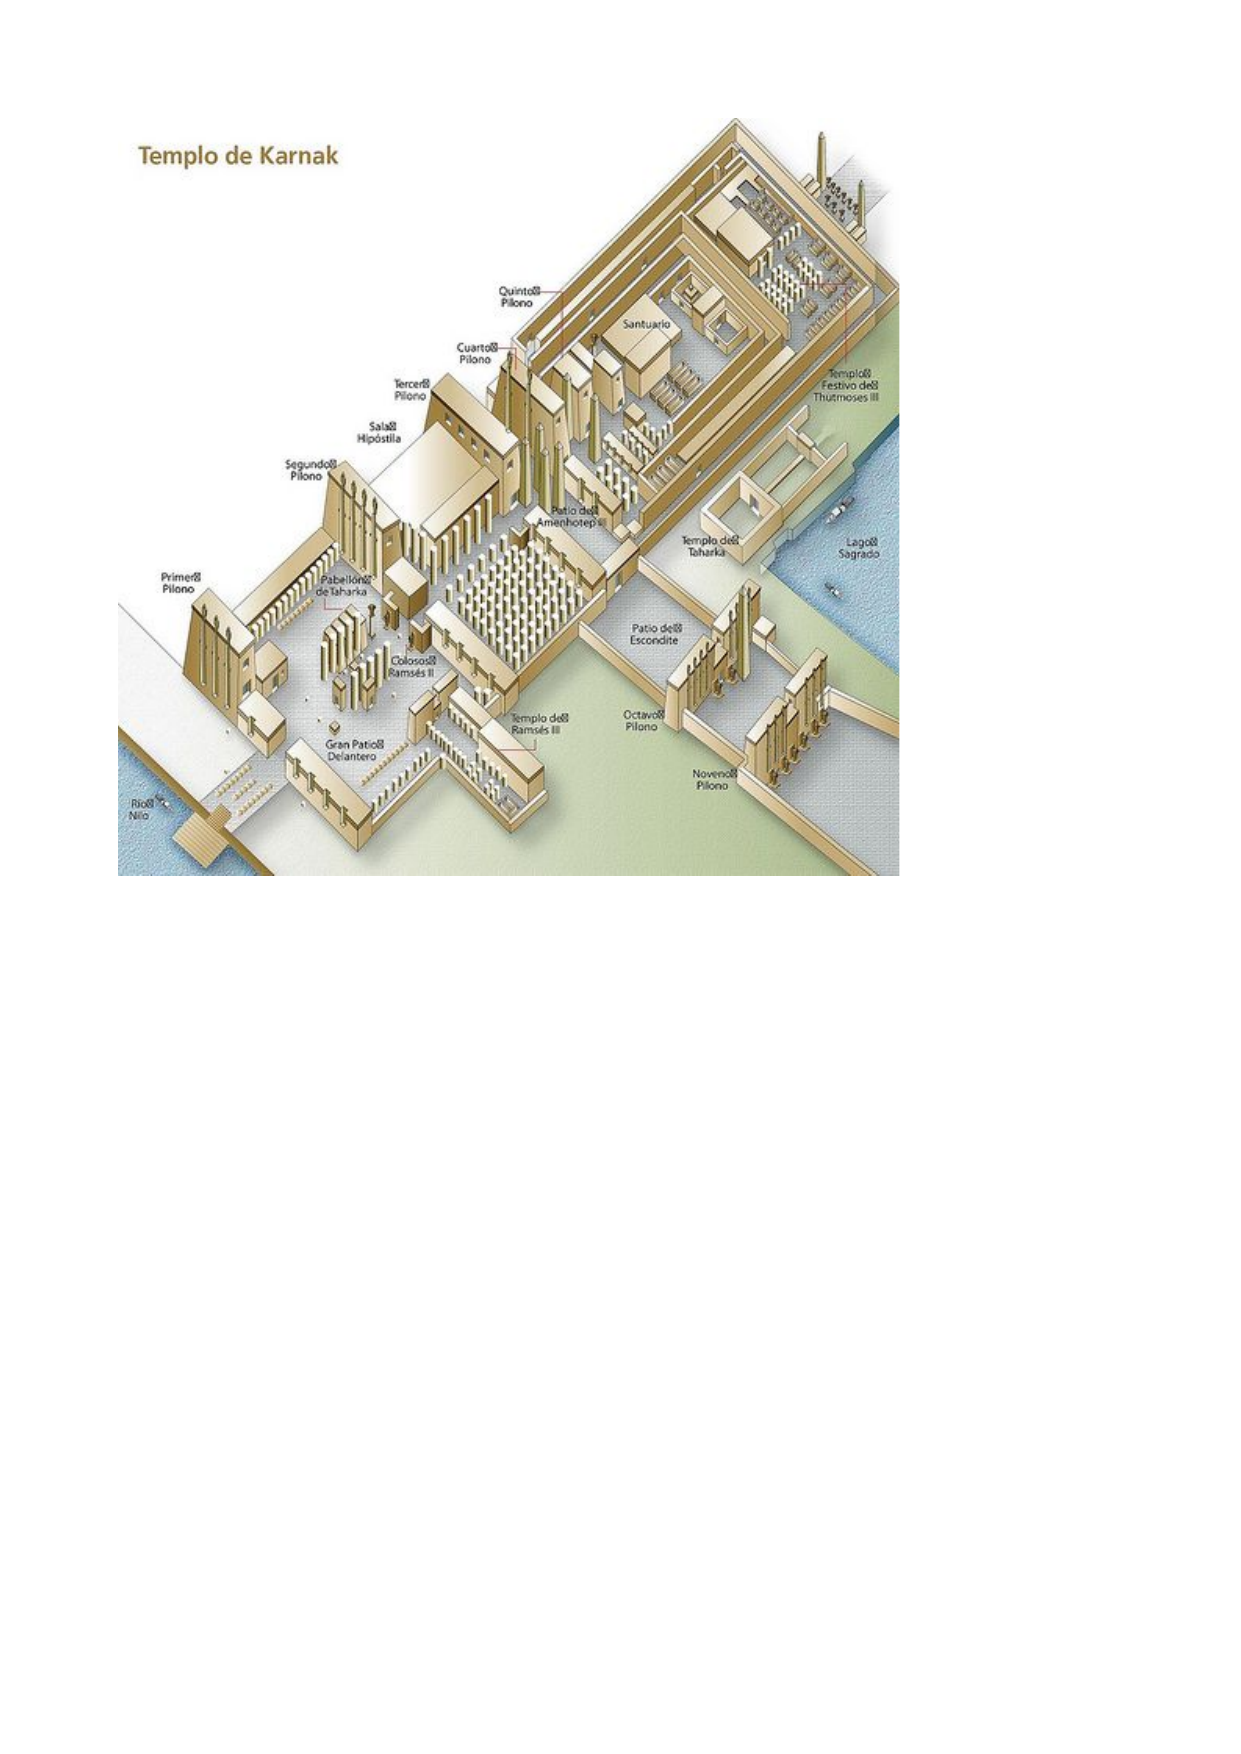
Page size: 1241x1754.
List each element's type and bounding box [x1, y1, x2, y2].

picture [118, 118, 900, 876]
